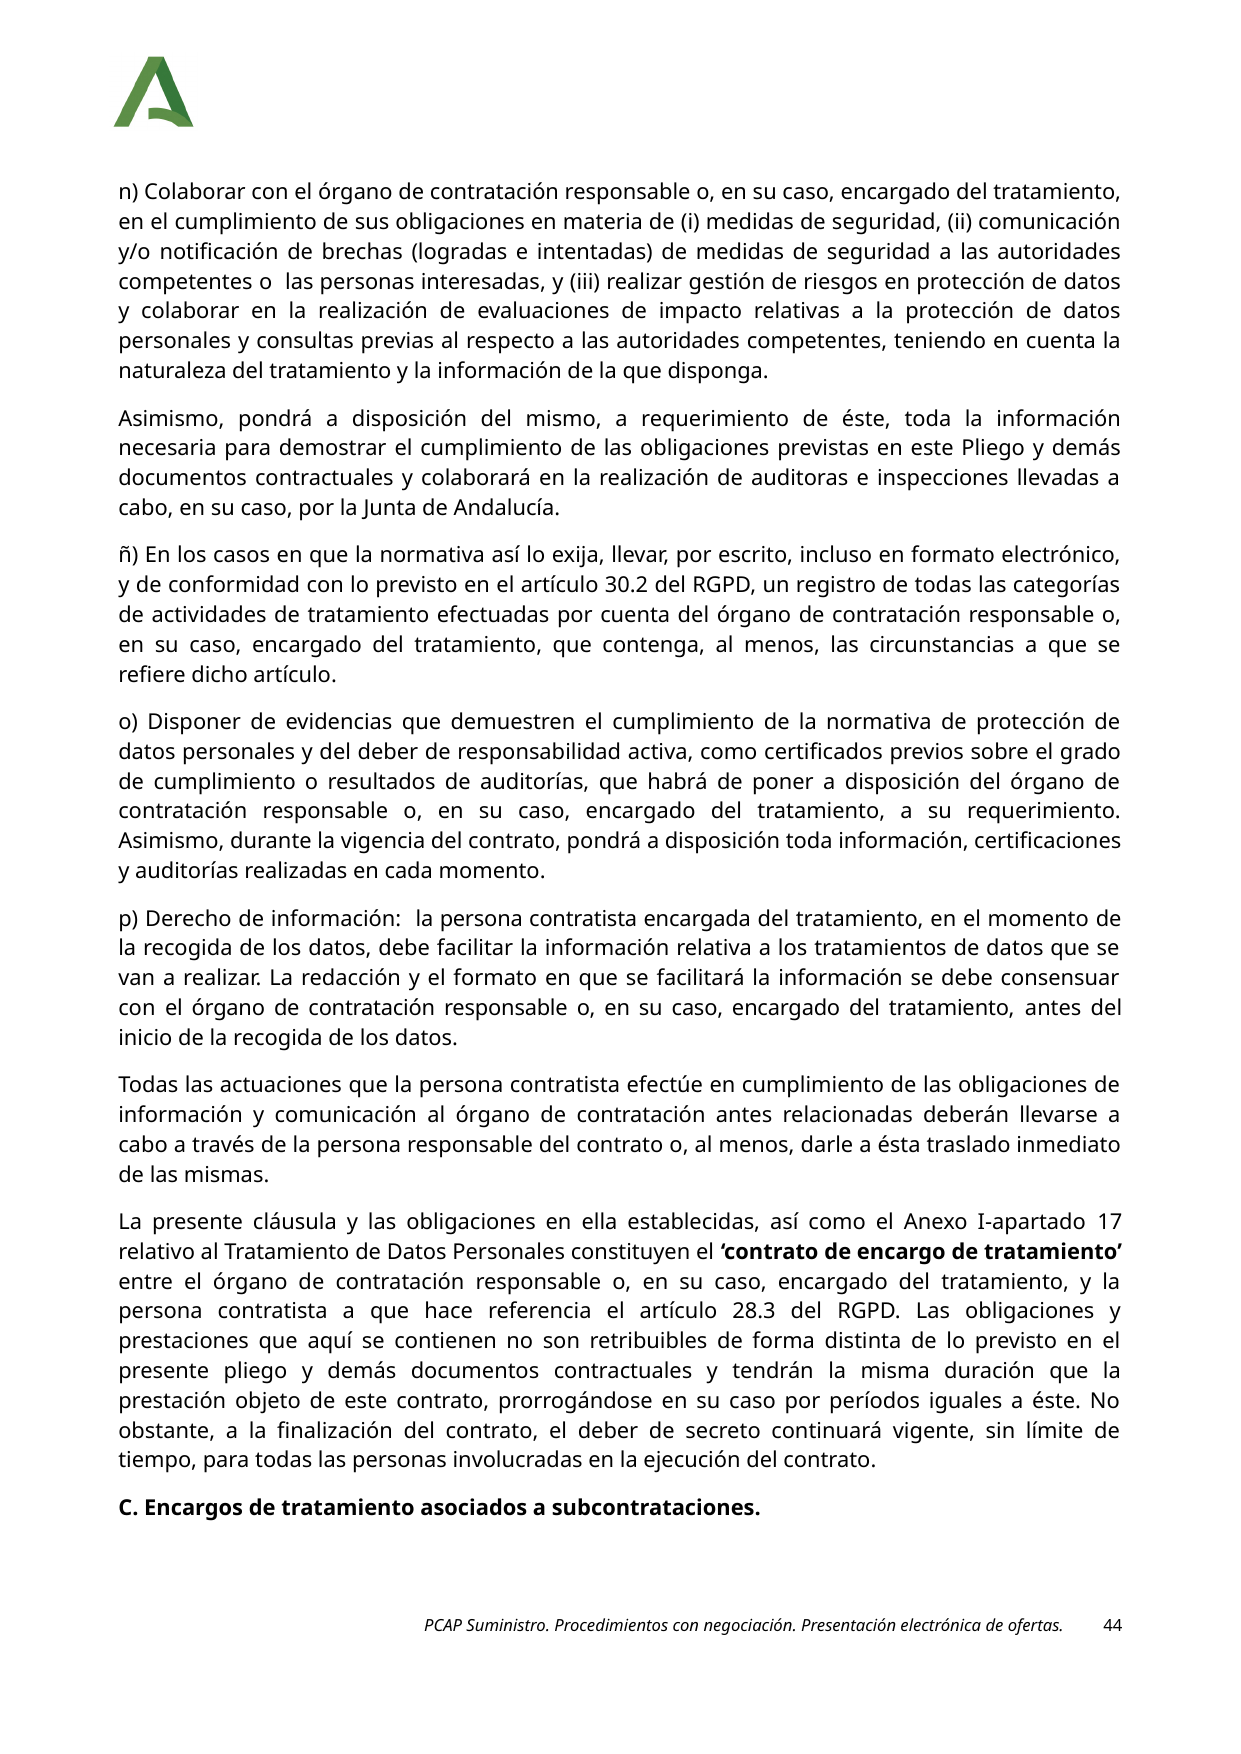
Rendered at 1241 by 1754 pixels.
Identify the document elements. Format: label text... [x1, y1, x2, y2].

text ñ) En los casos en que la normativa así lo exija, llevar, por escrito, incluso en formato electrónico, y de conformidad con lo previsto en el artículo 30.2 del RGPD, un registro de todas las categorías de actividades de tratamiento efectuadas por cuenta del órgano de contratación responsable o, en su caso, encargado del tratamiento, que contenga, al menos, las circunstancias a que se refiere dicho artículo. [118, 539, 1122, 688]
text Asimismo, pondrá a disposición del mismo, a requerimiento de éste, toda la información necesaria para demostrar el cumplimiento de las obligaciones previstas en este Pliego y demás documentos contractuales y colaborará en la realización de auditoras e inspecciones llevadas a cabo, en su caso, por la Junta de Andalucía. [118, 403, 1122, 522]
text C. Encargos de tratamiento asociados a subcontrataciones. [118, 1492, 1122, 1522]
text o) Disponer de evidencias que demuestren el cumplimiento de la normativa de protección de datos personales y del deber de responsabilidad activa, como certificados previos sobre el grado de cumplimiento o resultados de auditorías, que habrá de poner a disposición del órgano de contratación responsable o, en su caso, encargado del tratamiento, a su requerimiento. Asimismo, durante la vigencia del contrato, pondrá a disposición toda información, certificaciones y auditorías realizadas en cada momento. [118, 706, 1122, 885]
text Todas las actuaciones que la persona contratista efectúe en cumplimiento de las obligaciones de información y comunicación al órgano de contratación antes relacionadas deberán llevarse a cabo a través de la persona responsable del contrato o, al menos, darle a ésta traslado inmediato de las mismas. [118, 1069, 1122, 1188]
text La presente cláusula y las obligaciones en ella establecidas, así como el Anexo I-apartado 17 relativo al Tratamiento de Datos Personales constituyen el ‘contrato de encargo de tratamiento’ entre el órgano de contratación responsable o, en su caso, encargado del tratamiento, y la persona contratista a que hace referencia el artículo 28.3 del RGPD. Las obligaciones y prestaciones que aquí se contienen no son retribuibles de forma distinta de lo previsto en el presente pliego y demás documentos contractuales y tendrán la misma duración que la prestación objeto de este contrato, prorrogándose en su caso por períodos iguales a éste. No obstante, a la finalización del contrato, el deber de secreto continuará vigente, sin límite de tiempo, para todas las personas involucradas en la ejecución del contrato. [118, 1206, 1122, 1474]
text p) Derecho de información: la persona contratista encargada del tratamiento, en el momento de la recogida de los datos, debe facilitar la información relativa a los tratamientos de datos que se van a realizar. La redacción y el formato en que se facilitará la información se debe consensuar con el órgano de contratación responsable o, en su caso, encargado del tratamiento, antes del inicio de la recogida de los datos. [118, 903, 1122, 1052]
picture [109, 52, 198, 131]
text n) Colaborar con el órgano de contratación responsable o, en su caso, encargado del tratamiento, en el cumplimiento de sus obligaciones en materia de (i) medidas de seguridad, (ii) comunicación y/o notificación de brechas (logradas e intentadas) de medidas de seguridad a las autoridades competentes o las personas interesadas, y (iii) realizar gestión de riesgos en protección de datos y colaborar en la realización de evaluaciones de impacto relativas a la protección de datos personales y consultas previas al respecto a las autoridades competentes, teniendo en cuenta la naturaleza del tratamiento y la información de la que disponga. [118, 176, 1122, 385]
